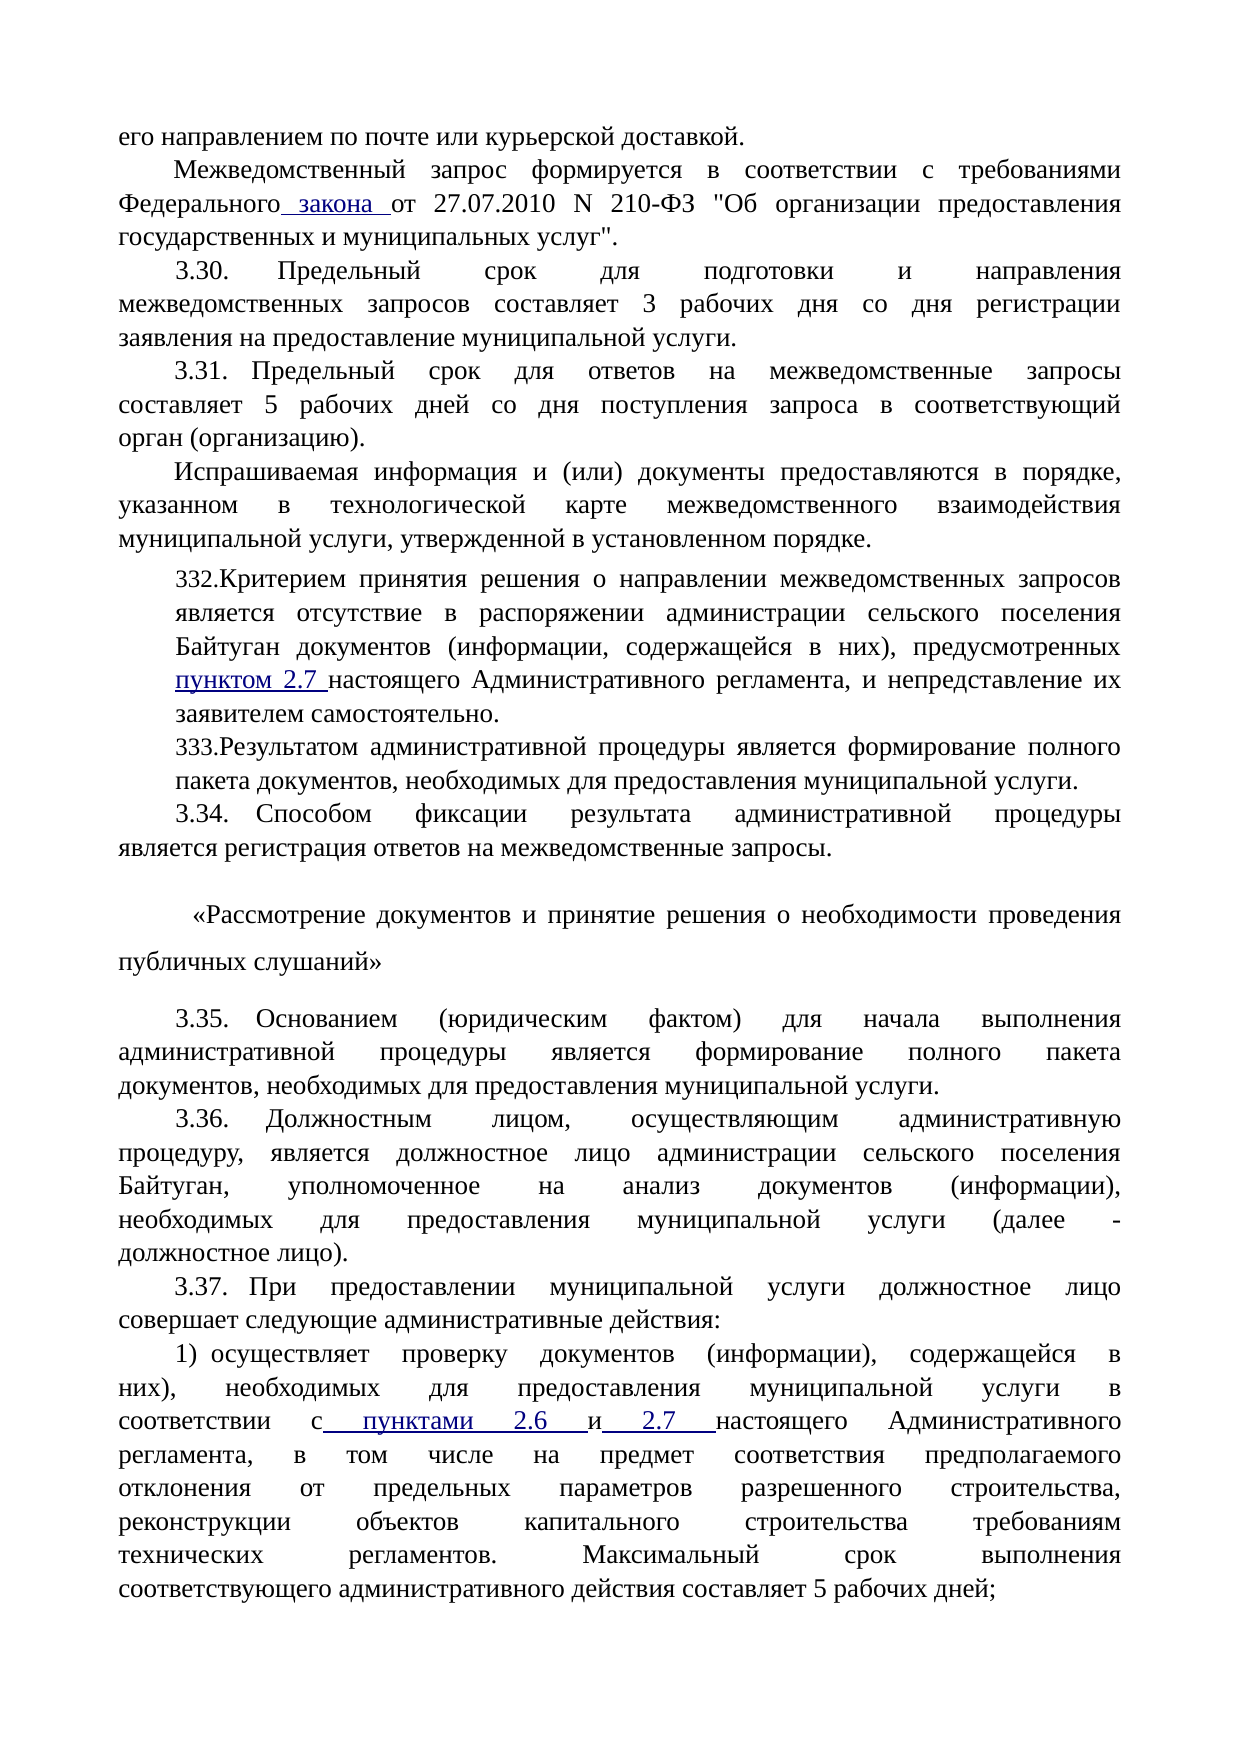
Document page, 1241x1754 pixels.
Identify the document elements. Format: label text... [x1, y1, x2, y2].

list Результатом административной процедуры является формирование полного пакета документов, необходимых для предоставления муниципальной услуги. [175, 729, 1122, 796]
text 3.35. Основанием (юридическим фактом) для начала выполнения административной процедуры является формирование полного пакета документов, необходимых для предоставления муниципальной услуги. [118, 1000, 1122, 1101]
list Критерием принятия решения о направлении межведомственных запросов является отсутствие в распоряжении администрации сельского поселения Байтуган документов (информации, содержащейся в них), предусмотренных пунктом 2.7 настоящего Административного регламента, и непредставление их заявителем самостоятельно. [175, 561, 1122, 729]
text 3.36. Должностным лицом, осуществляющим административную процедуру, является должностное лицо администрации сельского поселения Байтуган, уполномоченное на анализ документов (информации), необходимых для предоставления муниципальной услуги (далее - должностное лицо). [118, 1101, 1122, 1269]
text «Рассмотрение документов и принятие решения о необходимости проведения публичных слушаний» [118, 898, 1122, 976]
text 3.34. Способом фиксации результата административной процедуры является регистрация ответов на межведомственные запросы. [118, 796, 1122, 863]
text 3.30. Предельный срок для подготовки и направления межведомственных запросов составляет 3 рабочих дня со дня регистрации заявления на предоставление муниципальной услуги. [118, 252, 1122, 353]
text 3.37. При предоставлении муниципальной услуги должностное лицо совершает следующие административные действия: [118, 1269, 1122, 1336]
text 3.31. Предельный срок для ответов на межведомственные запросы составляет 5 рабочих дней со дня поступления запроса в соответствующий орган (организацию). [118, 353, 1122, 453]
text Межведомственный запрос формируется в соответствии с требованиями Федерального закона от 27.07.2010 N 210-ФЗ "Об организации предоставления государственных и муниципальных услуг". [118, 152, 1122, 252]
text его направлением по почте или курьерской доставкой. [118, 118, 1122, 152]
text Испрашиваемая информация и (или) документы предоставляются в порядке, указанном в технологической карте межведомственного взаимодействия муниципальной услуги, утвержденной в установленном порядке. [118, 453, 1122, 554]
text 1) осуществляет проверку документов (информации), содержащейся в них), необходимых для предоставления муниципальной услуги в соответствии с пунктами 2.6 и 2.7 настоящего Административного регламента, в том числе на предмет соответствия предполагаемого отклонения от предельных параметров разрешенного строительства, реконструкции объектов капитального строительства требованиям технических регламентов. Максимальный срок выполнения соответствующего административного действия составляет 5 рабочих дней; [118, 1336, 1122, 1604]
